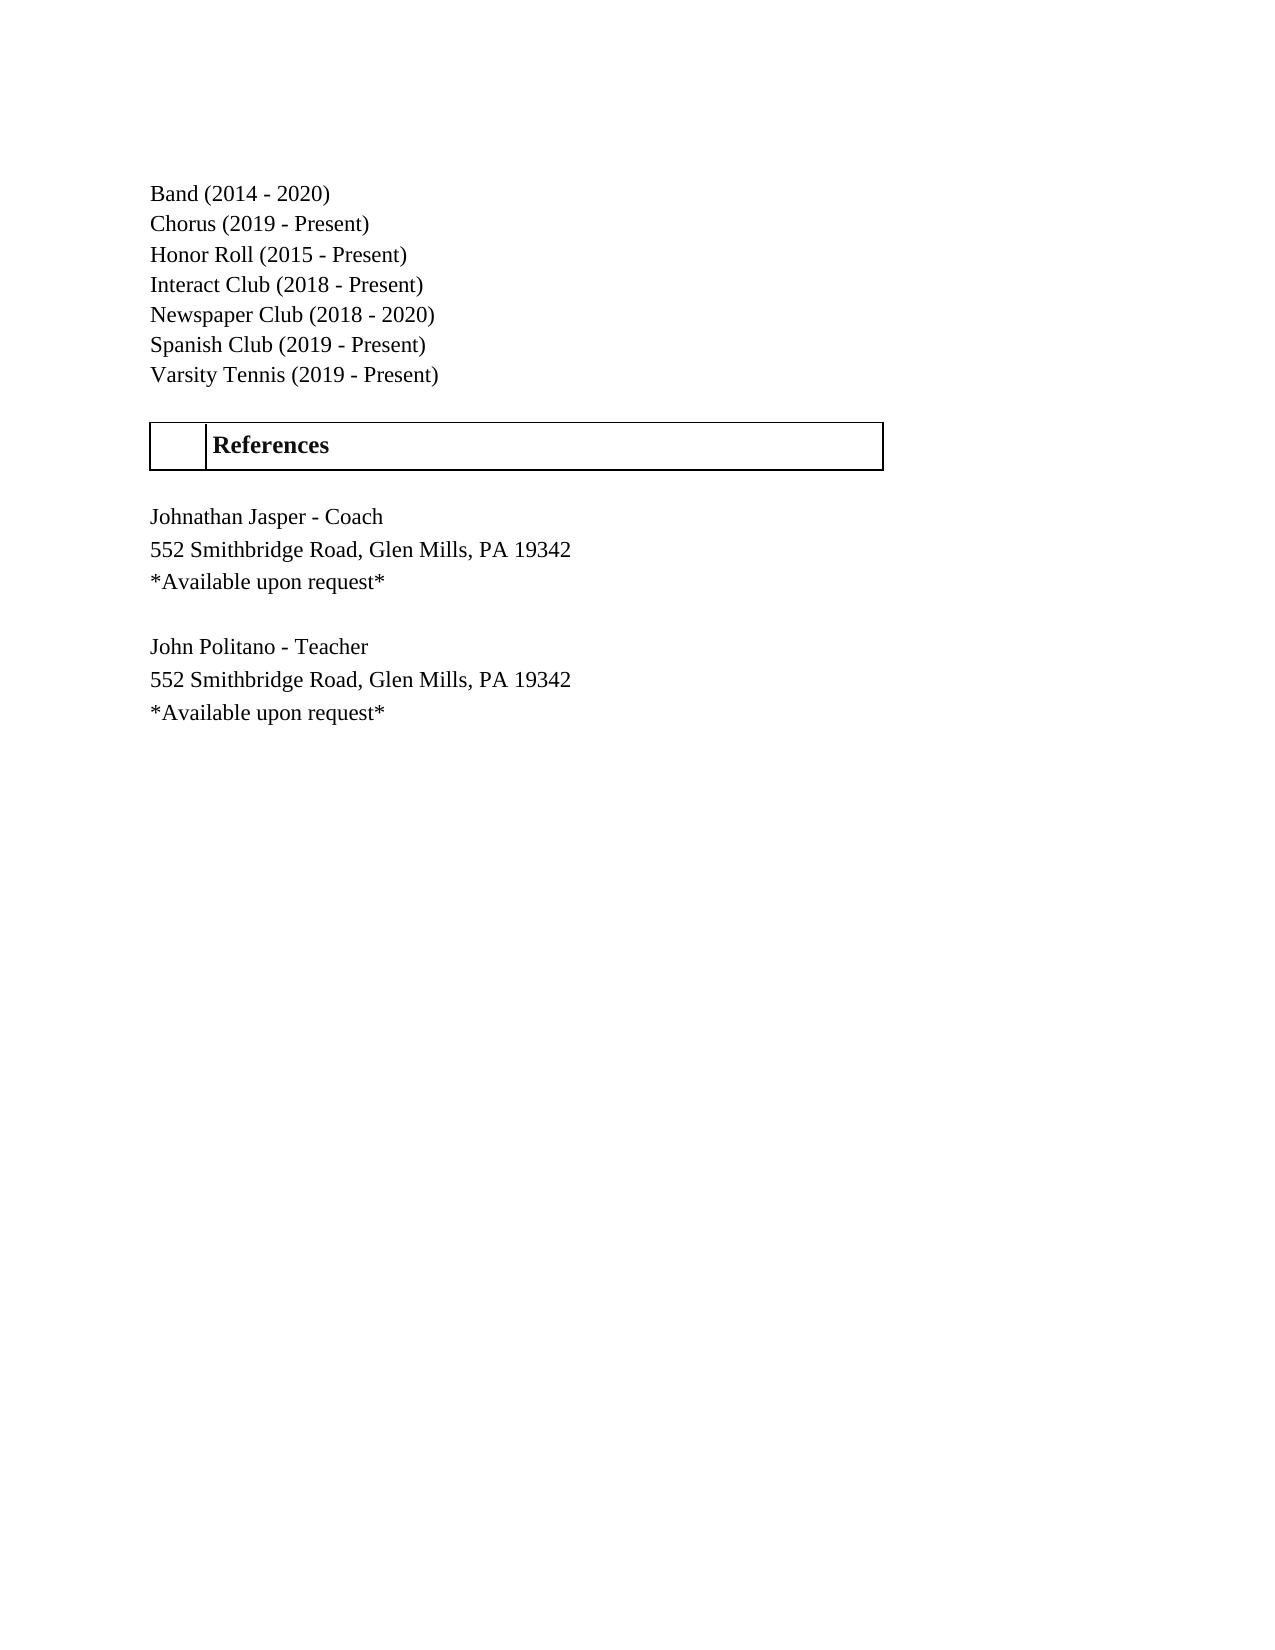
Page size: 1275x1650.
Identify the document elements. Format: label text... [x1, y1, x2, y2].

text Chorus (2019 - Present) [150, 210, 1125, 237]
text Spanish Club (2019 - Present) [150, 331, 1125, 358]
text 552 Smithbridge Road, Glen Mills, PA 19342 [150, 666, 1125, 692]
table_header [151, 423, 206, 469]
text *Available upon request* [150, 699, 1125, 725]
text Varsity Tennis (2019 - Present) [150, 361, 1125, 388]
text 552 Smithbridge Road, Glen Mills, PA 19342 [150, 536, 1125, 562]
text Band (2014 - 2020) [150, 180, 1125, 207]
text John Politano - Teacher [150, 633, 1125, 660]
table_header References [207, 423, 882, 469]
text Newspaper Club (2018 - 2020) [150, 301, 1125, 327]
text Johnathan Jasper - Coach [150, 503, 1125, 529]
text Interact Club (2018 - Present) [150, 271, 1125, 297]
text Honor Roll (2015 - Present) [150, 241, 1125, 267]
text *Available upon request* [150, 568, 1125, 594]
